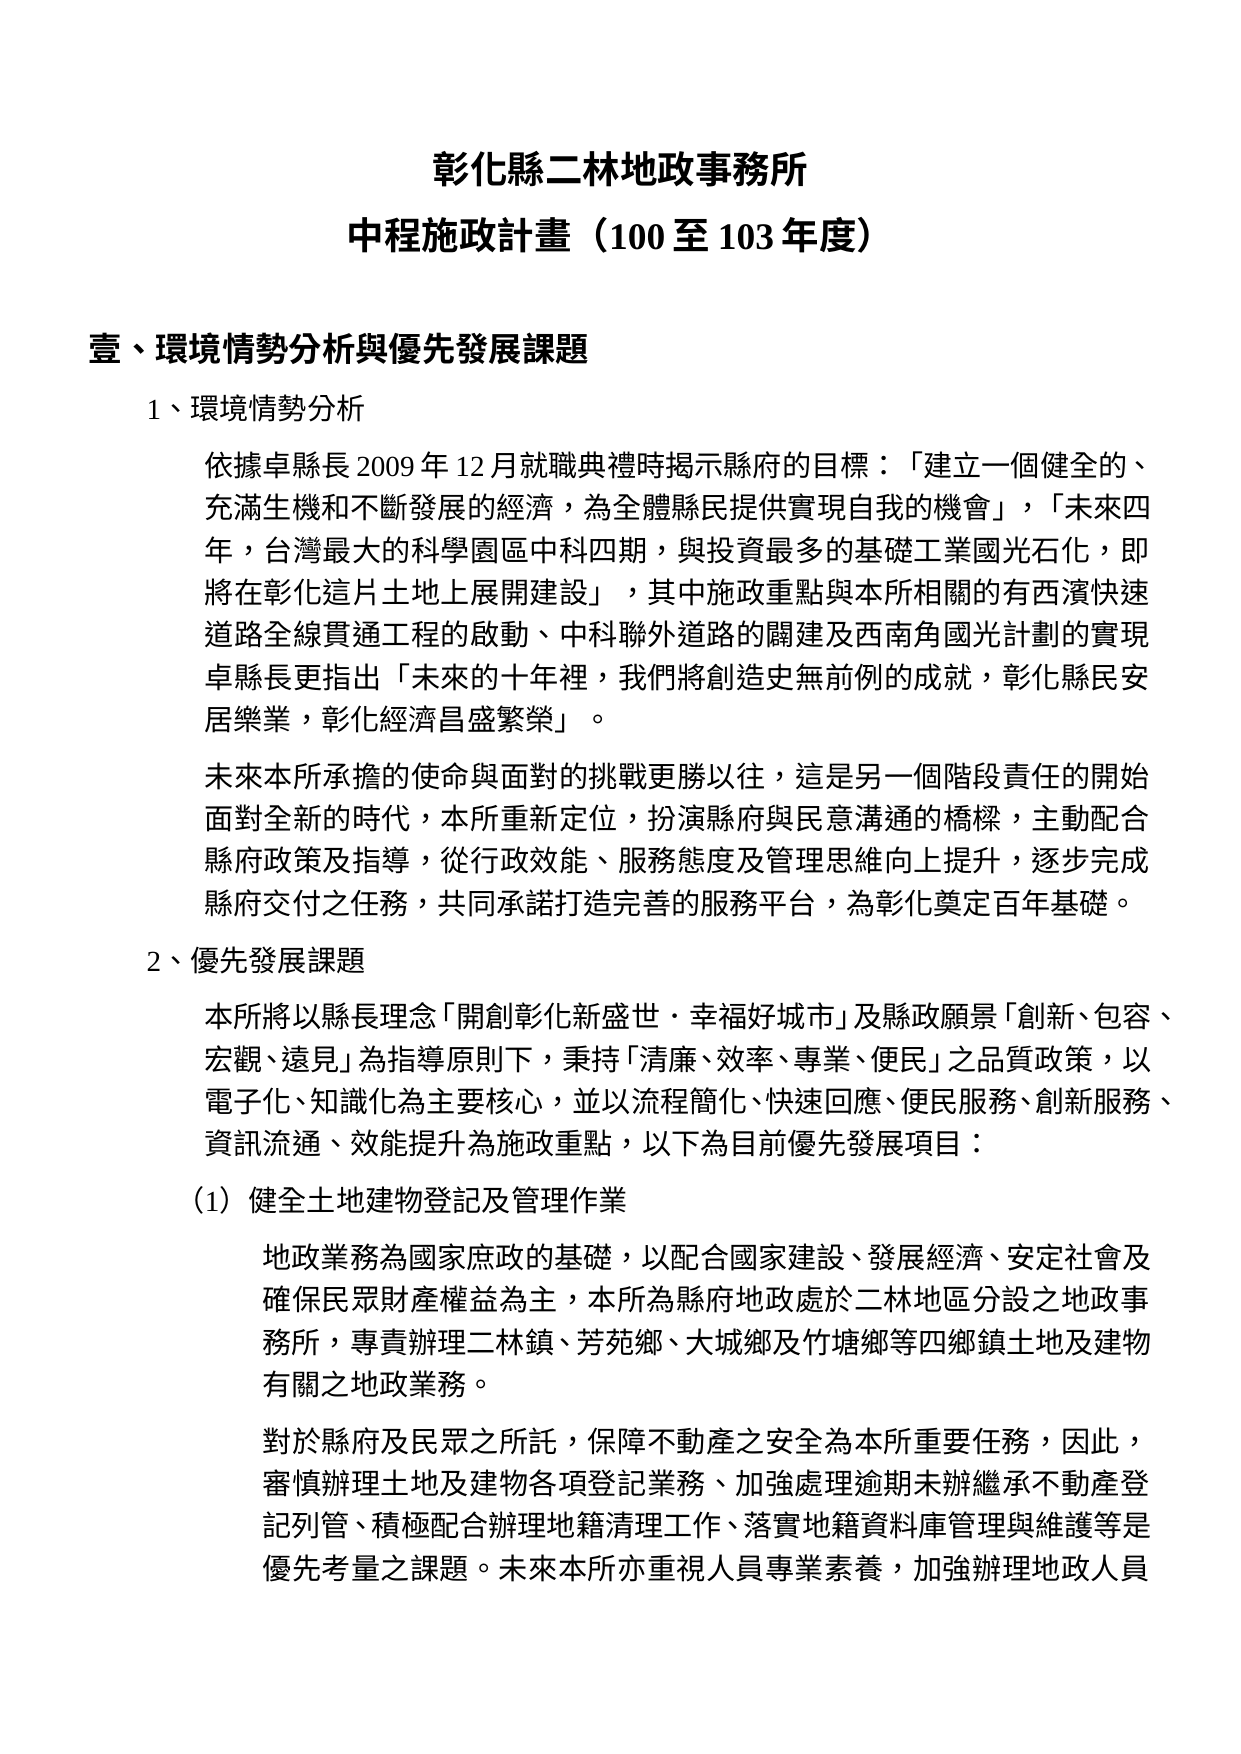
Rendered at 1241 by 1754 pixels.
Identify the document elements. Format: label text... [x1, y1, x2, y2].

text 對於縣府及民眾之所託，保障不動產之安全為本所重要任務，因此，審慎辦理土地及建物各項登記業務、加強處理逾期未辦繼承不動產登記列管、積極配合辦理地籍清理工作、落實地籍資料庫管理與維護等是優先考量之課題。未來本所亦重視人員專業素養，加強辦理地政人員 [262, 1418, 1152, 1587]
text 地政業務為國家庶政的基礎，以配合國家建設、發展經濟、安定社會及確保民眾財產權益為主，本所為縣府地政處於二林地區分設之地政事務所，專責辦理二林鎮、芳苑鄉、大城鄉及竹塘鄉等四鄉鎮土地及建物有關之地政業務。 [262, 1234, 1152, 1404]
list 健全土地建物登記及管理作業 [175, 1178, 1152, 1220]
text 彰化縣二林地政事務所 [88, 139, 1152, 194]
text 本所將以縣長理念「開創彰化新盛世．幸福好城市」及縣政願景「創新、包容、宏觀、遠見」為指導原則下，秉持「清廉、效率、專業、便民」之品質政策，以電子化、知識化為主要核心，並以流程簡化、快速回應、便民服務、創新服務、資訊流通、效能提升為施政重點，以下為目前優先發展項目： [204, 994, 1152, 1163]
list 環境情勢分析 [146, 386, 1152, 428]
list 優先發展課題 [146, 937, 1152, 979]
text 壹、環境情勢分析與優先發展課題 [88, 323, 1152, 371]
text 中程施政計畫（100至103年度） [88, 206, 1152, 261]
text 未來本所承擔的使命與面對的挑戰更勝以往，這是另一個階段責任的開始，面對全新的時代，本所重新定位，扮演縣府與民意溝通的橋樑，主動配合縣府政策及指導，從行政效能、服務態度及管理思維向上提升，逐步完成縣府交付之任務，共同承諾打造完善的服務平台，為彰化奠定百年基礎。 [204, 753, 1152, 922]
text 依據卓縣長2009年12月就職典禮時揭示縣府的目標：「建立一個健全的、充滿生機和不斷發展的經濟，為全體縣民提供實現自我的機會」，「未來四年，台灣最大的科學園區中科四期，與投資最多的基礎工業國光石化，即將在彰化這片土地上展開建設」，其中施政重點與本所相關的有西濱快速道路全線貫通工程的啟動、中科聯外道路的闢建及西南角國光計劃的實現，卓縣長更指出「未來的十年裡，我們將創造史無前例的成就，彰化縣民安居樂業，彰化經濟昌盛繁榮」。 [204, 443, 1152, 739]
